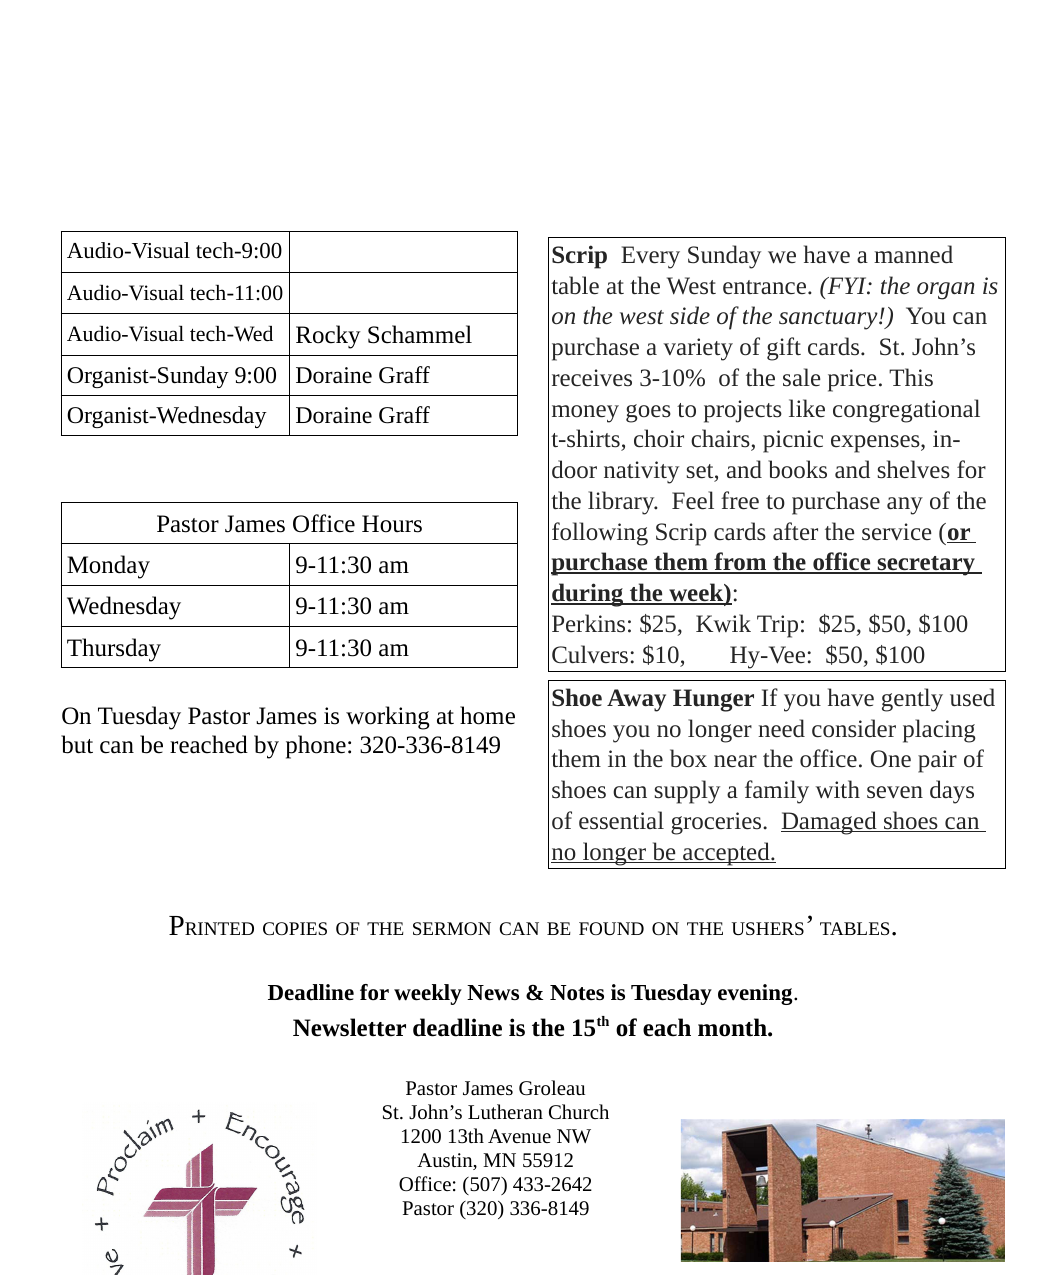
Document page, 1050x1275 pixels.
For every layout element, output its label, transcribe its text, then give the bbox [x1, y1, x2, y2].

table_cell Wednesday [62, 586, 289, 626]
text St. John’s Lutheran Church [0, 1100, 1005, 1124]
text Shoe Away Hunger If you have gently used shoes you no longer need consider placing them in the box near the office. One pair of shoes can supply a family with seven days of essential groceries. Damaged shoes can no longer be accepted. [549, 681, 1005, 868]
table_cell Thursday [62, 627, 289, 667]
text [0, 1148, 82, 1172]
table_cell Organist-Wednesday [62, 396, 289, 435]
table_header [290, 232, 517, 272]
text Printed copies of the sermon can be found on the ushers’ tables. [61, 908, 1005, 946]
text Office: (507) 433-2642 [317, 1172, 680, 1196]
table_cell [290, 273, 517, 313]
text Pastor James Groleau [0, 1076, 1005, 1100]
table_cell 9-11:30 am [290, 627, 517, 667]
table_cell Doraine Graff [290, 356, 517, 395]
text Scrip Every Sunday we have a manned table at the West entrance. (FYI: the organ is on the west side of the sanctuary!) You can purchase a variety of gift cards. St. John’s receives 3-10% of the sale price. This money goes to projects like congregational t-shirts, choir chairs, picnic expenses, in-door nativity set, and books and shelves for the library. Feel free to purchase any of the following Scrip cards after the service (or purchase them from the office secretary during the week): Perkins: $25, Kwik Trip: $25, $50, $100 Culvers: $10, Hy-Vee: $50, $100 [549, 238, 1005, 671]
text Pastor (320) 336-8149 [317, 1196, 680, 1220]
text 1200 13th Avenue NW [317, 1124, 680, 1148]
text [0, 1196, 82, 1220]
table_cell Audio-Visual tech-11:00 [62, 273, 289, 313]
text [0, 1172, 82, 1196]
table_cell 9-11:30 am [290, 544, 517, 584]
text Deadline for weekly News & Notes is Tuesday evening. [61, 977, 1005, 1010]
table_cell Audio-Visual tech-Wed [62, 314, 289, 354]
table_cell Doraine Graff [290, 396, 517, 435]
table_header Audio-Visual tech-9:00 [62, 232, 289, 272]
text Austin, MN 55912 [317, 1148, 680, 1172]
text Newsletter deadline is the 15th of each month. [61, 1010, 1005, 1045]
picture [680, 1119, 1005, 1262]
table_header Pastor James Office Hours [62, 503, 517, 543]
text On Tuesday Pastor James is working at home but can be reached by phone: 320-336-8149 [61, 701, 518, 763]
table_cell 9-11:30 am [290, 586, 517, 626]
text [0, 1124, 82, 1148]
table_cell Organist-Sunday 9:00 [62, 356, 289, 395]
table_cell Monday [62, 544, 289, 584]
table_cell Rocky Schammel [290, 314, 517, 354]
